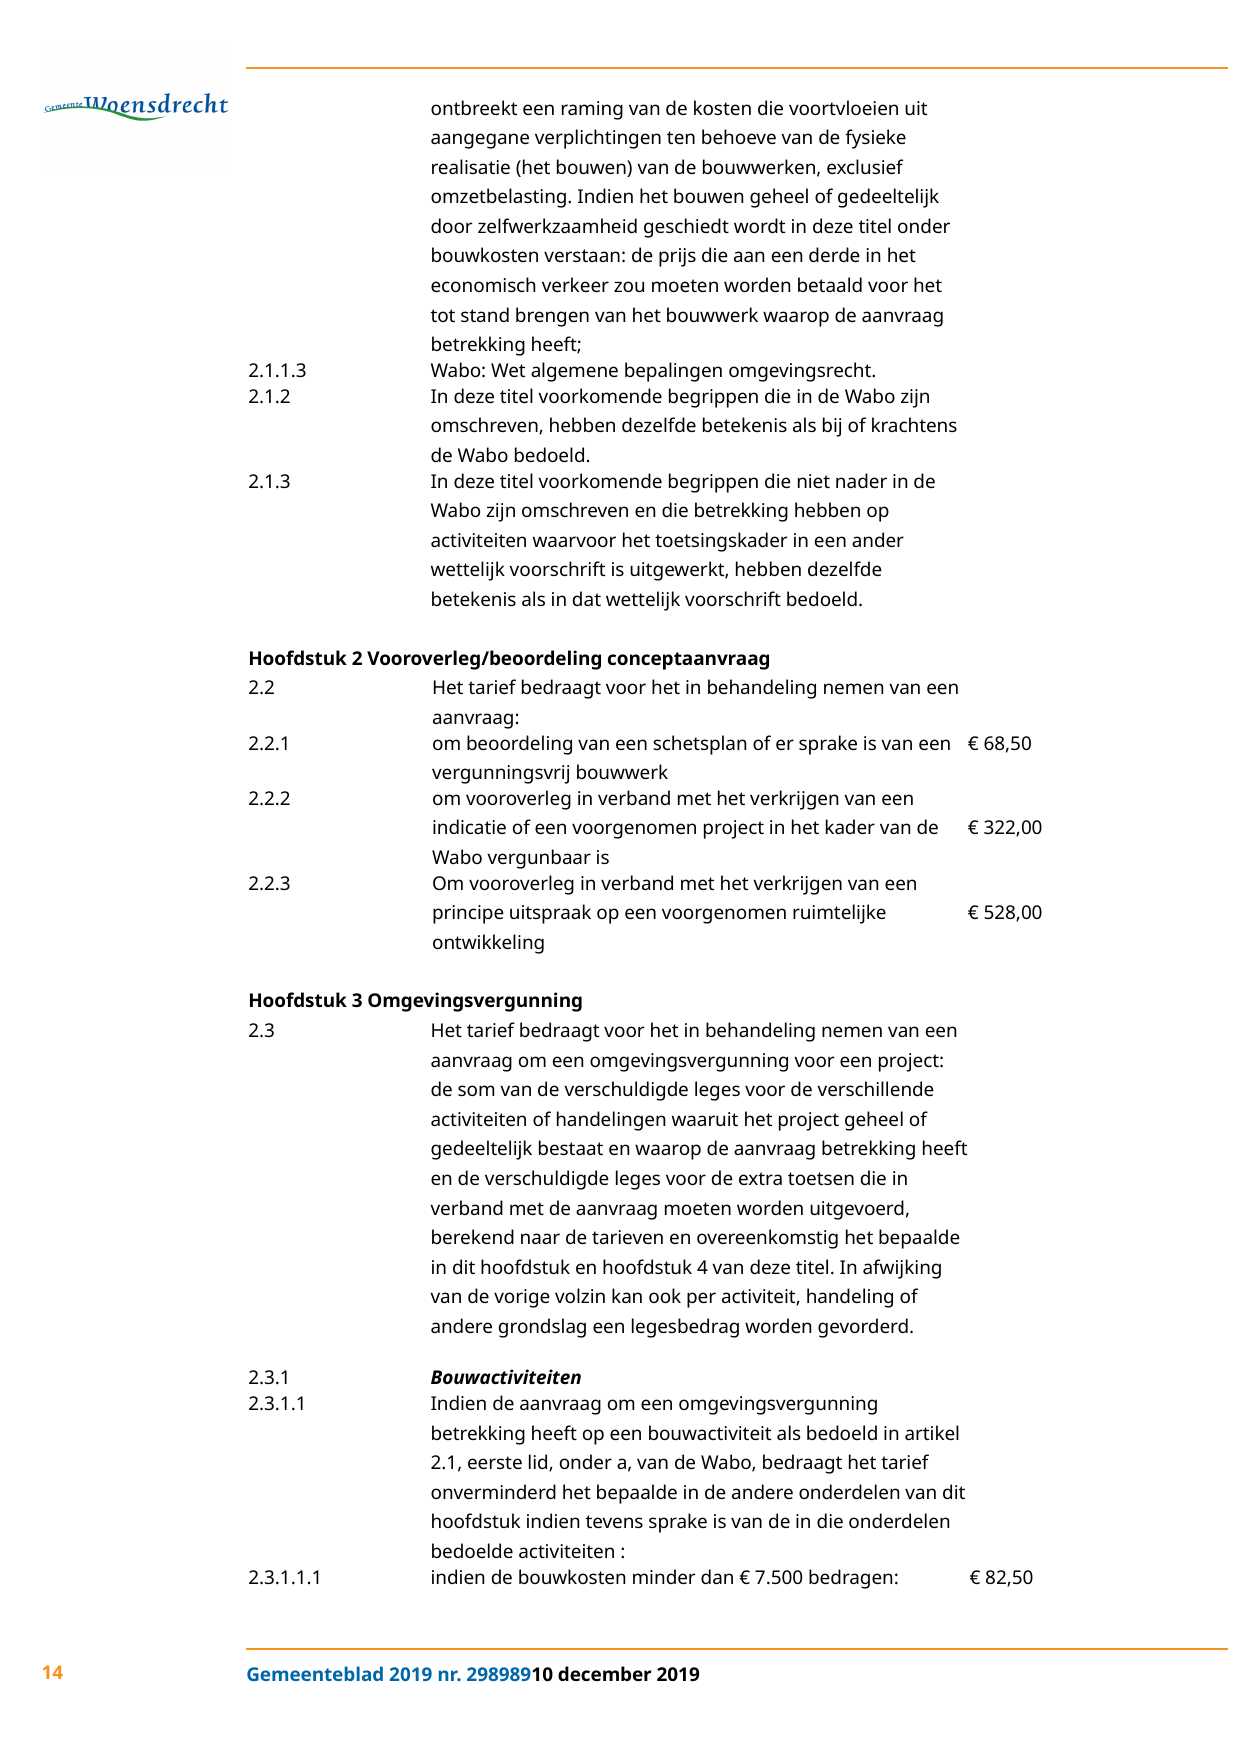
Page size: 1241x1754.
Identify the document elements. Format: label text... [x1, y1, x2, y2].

table_cell Bouwactiviteiten [430, 1365, 969, 1390]
text Hoofdstuk 2 Vooroverleg/beoordeling conceptaanvraag [248, 645, 1152, 670]
table_cell 2.2.2 [248, 785, 432, 870]
table_header [969, 1017, 1152, 1339]
table_header [968, 674, 1152, 730]
table_header 2.2 [248, 674, 432, 730]
table_cell indien de bouwkosten minder dan € 7.500 bedragen: [430, 1564, 969, 1590]
table_cell In deze titel voorkomende begrippen die in de Wabo zijn omschreven, hebben dezelfde betekenis als bij of krachtens de Wabo bedoeld. [430, 383, 969, 468]
table_cell [969, 95, 1152, 357]
table_cell [969, 383, 1152, 468]
table_cell [969, 468, 1152, 612]
table_cell [430, 1339, 969, 1364]
table_cell [248, 95, 430, 357]
table_cell Om vooroverleg in verband met het verkrijgen van een principe uitspraak op een voorgenomen ruimtelijke ontwikkeling [432, 870, 968, 955]
table_cell Wabo: Wet algemene bepalingen omgevingsrecht. [430, 357, 969, 383]
table_cell 2.3.1.1 [248, 1390, 430, 1564]
table_header 2.3 [248, 1017, 430, 1339]
table_cell 2.2.3 [248, 870, 432, 955]
table_cell [969, 357, 1152, 383]
table_cell de aannemingssom exclusief omzetbelasting, bedoeld in paragraaf 1, eerste lid, van de Uniforme administratieve voorwaarden voor de uitvoering van werken en van technische installatiewerken 2012 (UAV 2012,Stcrt 2012,1567), voor het uit te voeren werk, of voor zover deze ontbreekt een raming van de kosten die voortvloeien uit aangegane verplichtingen ten behoeve van de fysieke realisatie (het bouwen) van de bouwwerken, exclusief omzetbelasting. Indien het bouwen geheel of gedeeltelijk door zelfwerkzaamheid geschiedt wordt in deze titel onder bouwkosten verstaan: de prijs die aan een derde in het economisch verkeer zou moeten worden betaald voor het tot stand brengen van het bouwwerk waarop de aanvraag betrekking heeft; [430, 95, 969, 357]
table_cell [969, 1390, 1152, 1564]
text Hoofdstuk 3 Omgevingsvergunning [248, 988, 1152, 1013]
table_cell 2.1.1.3 [248, 357, 430, 383]
table_cell € 528,00 [968, 870, 1152, 955]
table_cell € 322,00 [968, 785, 1152, 870]
table_cell 2.2.1 [248, 730, 432, 785]
table_cell Indien de aanvraag om een omgevingsvergunning betrekking heeft op een bouwactiviteit als bedoeld in artikel 2.1, eerste lid, onder a, van de Wabo, bedraagt het tarief onverminderd het bepaalde in de andere onderdelen van dit hoofdstuk indien tevens sprake is van de in die onderdelen bedoelde activiteiten : [430, 1390, 969, 1564]
table_cell [969, 1339, 1152, 1364]
table_cell In deze titel voorkomende begrippen die niet nader in de Wabo zijn omschreven en die betrekking hebben op activiteiten waarvoor het toetsingskader in een ander wettelijk voorschrift is uitgewerkt, hebben dezelfde betekenis als in dat wettelijk voorschrift bedoeld. [430, 468, 969, 612]
picture [41, 47, 231, 172]
table_cell 2.1.3 [248, 468, 430, 612]
table_cell 2.3.1 [248, 1365, 430, 1390]
table_cell € 68,50 [968, 730, 1152, 785]
table_cell € 82,50 [969, 1564, 1152, 1590]
table_cell 2.3.1.1.1 [248, 1564, 430, 1590]
table_cell [248, 1339, 430, 1364]
table_cell om beoordeling van een schetsplan of er sprake is van een vergunningsvrij bouwwerk [432, 730, 968, 785]
table_cell om vooroverleg in verband met het verkrijgen van een indicatie of een voorgenomen project in het kader van de Wabo vergunbaar is [432, 785, 968, 870]
table_cell 2.1.2 [248, 383, 430, 468]
table_cell [969, 1365, 1152, 1390]
table_header Het tarief bedraagt voor het in behandeling nemen van een aanvraag om een omgevingsvergunning voor een project: de som van de verschuldigde leges voor de verschillende activiteiten of handelingen waaruit het project geheel of gedeeltelijk bestaat en waarop de aanvraag betrekking heeft en de verschuldigde leges voor de extra toetsen die in verband met de aanvraag moeten worden uitgevoerd, berekend naar de tarieven en overeenkomstig het bepaalde in dit hoofdstuk en hoofdstuk 4 van deze titel. In afwijking van de vorige volzin kan ook per activiteit, handeling of andere grondslag een legesbedrag worden gevorderd. [430, 1017, 969, 1339]
table_header Het tarief bedraagt voor het in behandeling nemen van een aanvraag: [432, 674, 968, 730]
